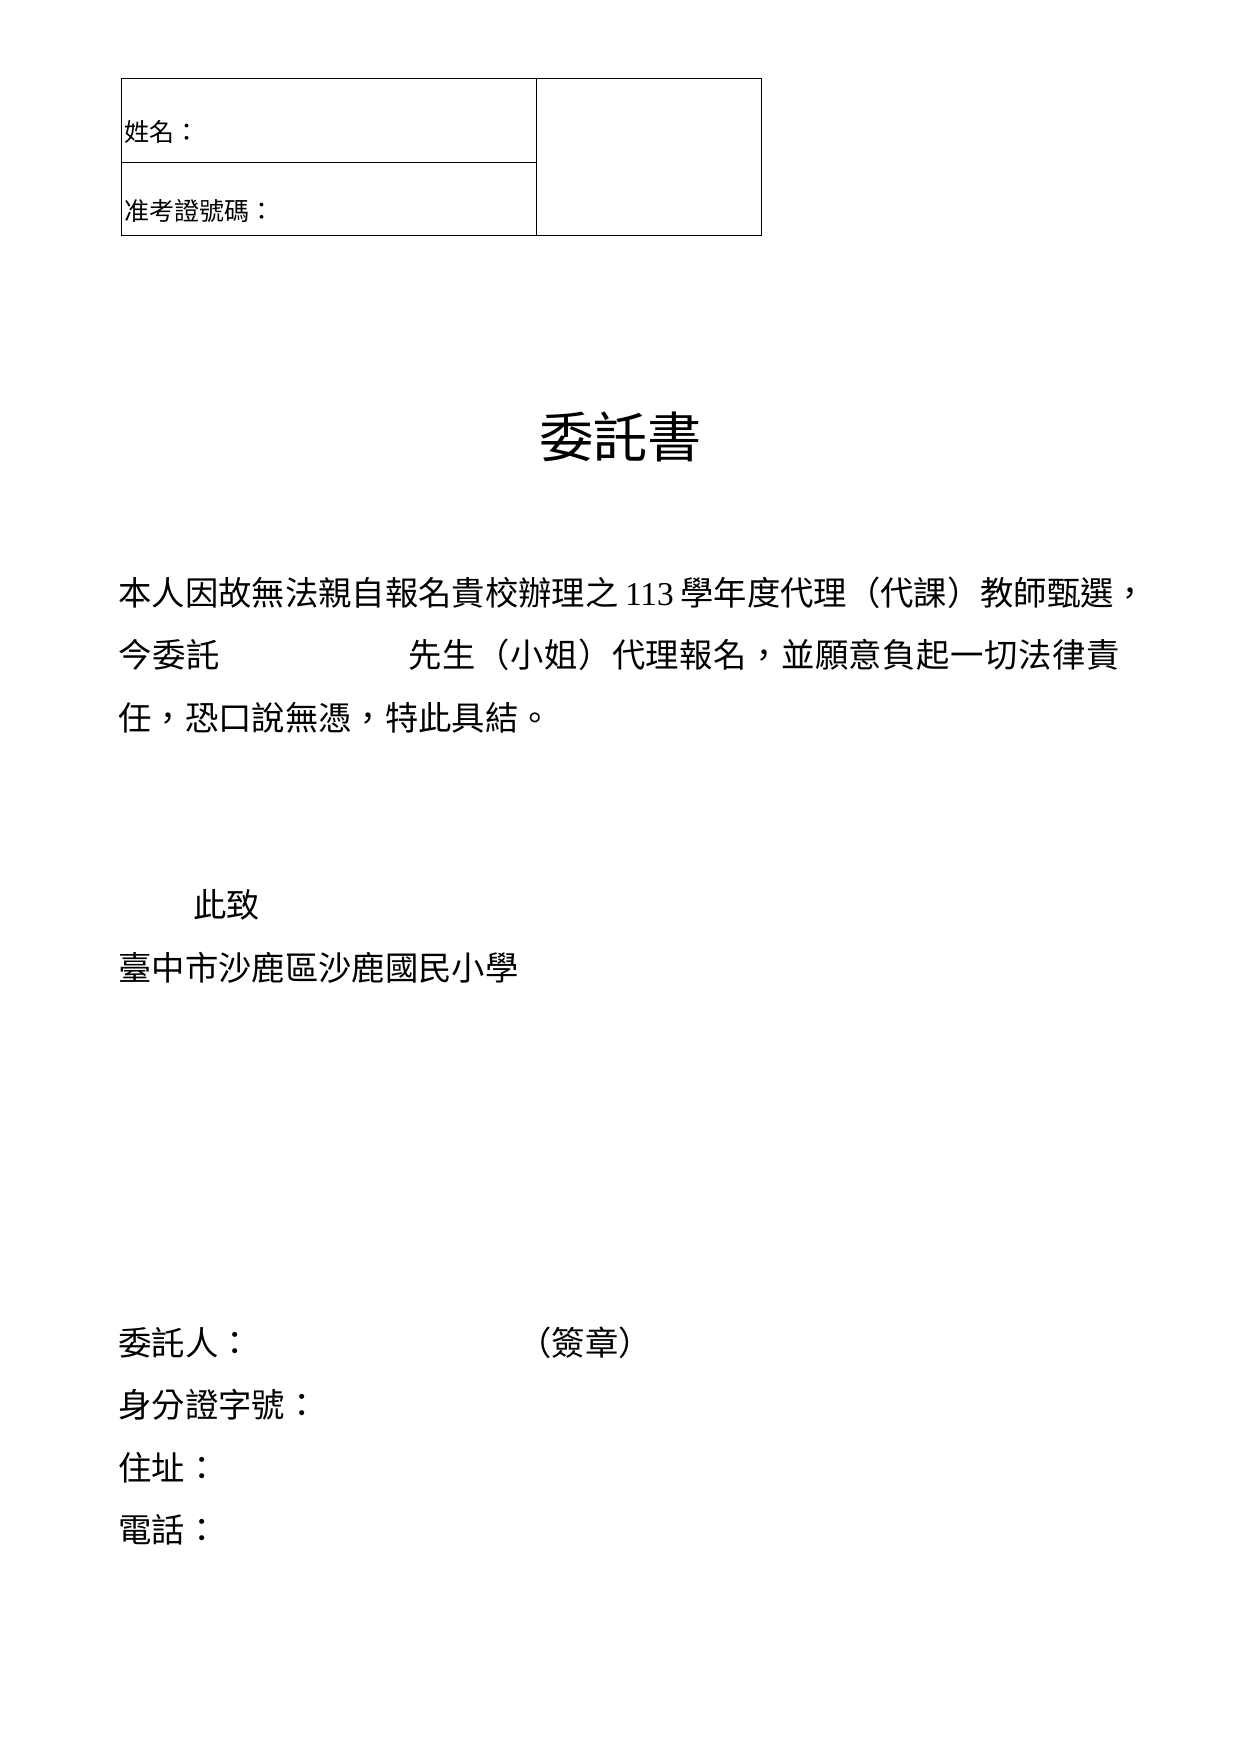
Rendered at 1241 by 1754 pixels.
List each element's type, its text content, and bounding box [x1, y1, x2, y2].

table_cell 姓名： [122, 79, 536, 162]
text 住址： [118, 1424, 1122, 1486]
text 此致 [118, 861, 1122, 924]
table_cell [537, 79, 761, 235]
text 本人因故無法親自報名貴校辦理之113學年度代理（代課）教師甄選， [118, 549, 1122, 611]
text 委託人： （簽章） [118, 1299, 1122, 1361]
text 今委託 先生（小姐）代理報名，並願意負起一切法律責任，恐口說無憑，特此具結。 [118, 611, 1122, 736]
text 委託書 [118, 361, 1122, 486]
text 身分證字號： [118, 1361, 1122, 1424]
table_cell 准考證號碼： [122, 163, 536, 235]
text 電話： [118, 1486, 1122, 1549]
text 臺中市沙鹿區沙鹿國民小學 [118, 924, 1122, 986]
